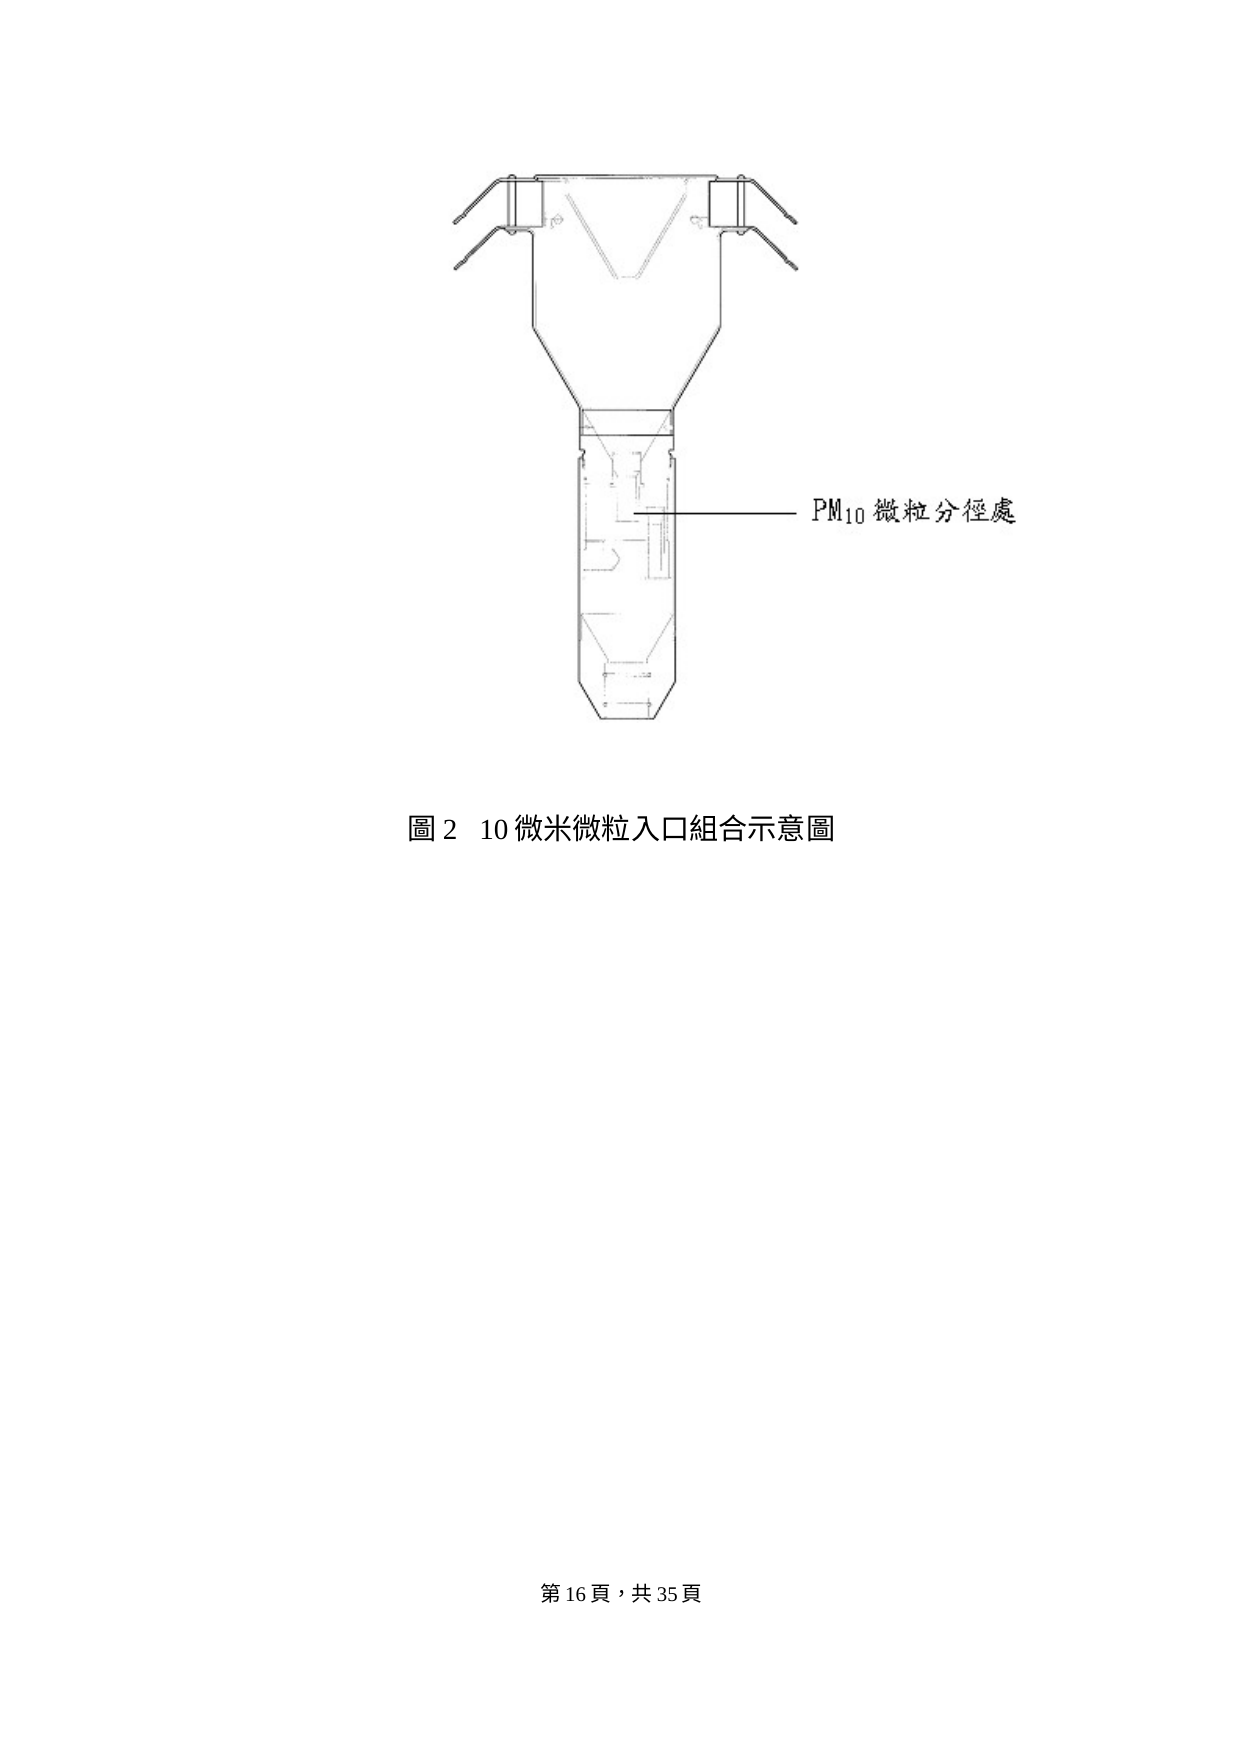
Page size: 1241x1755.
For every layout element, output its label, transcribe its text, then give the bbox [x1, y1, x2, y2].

text 圖2 10微米微粒入口組合示意圖 [150, 806, 1093, 848]
